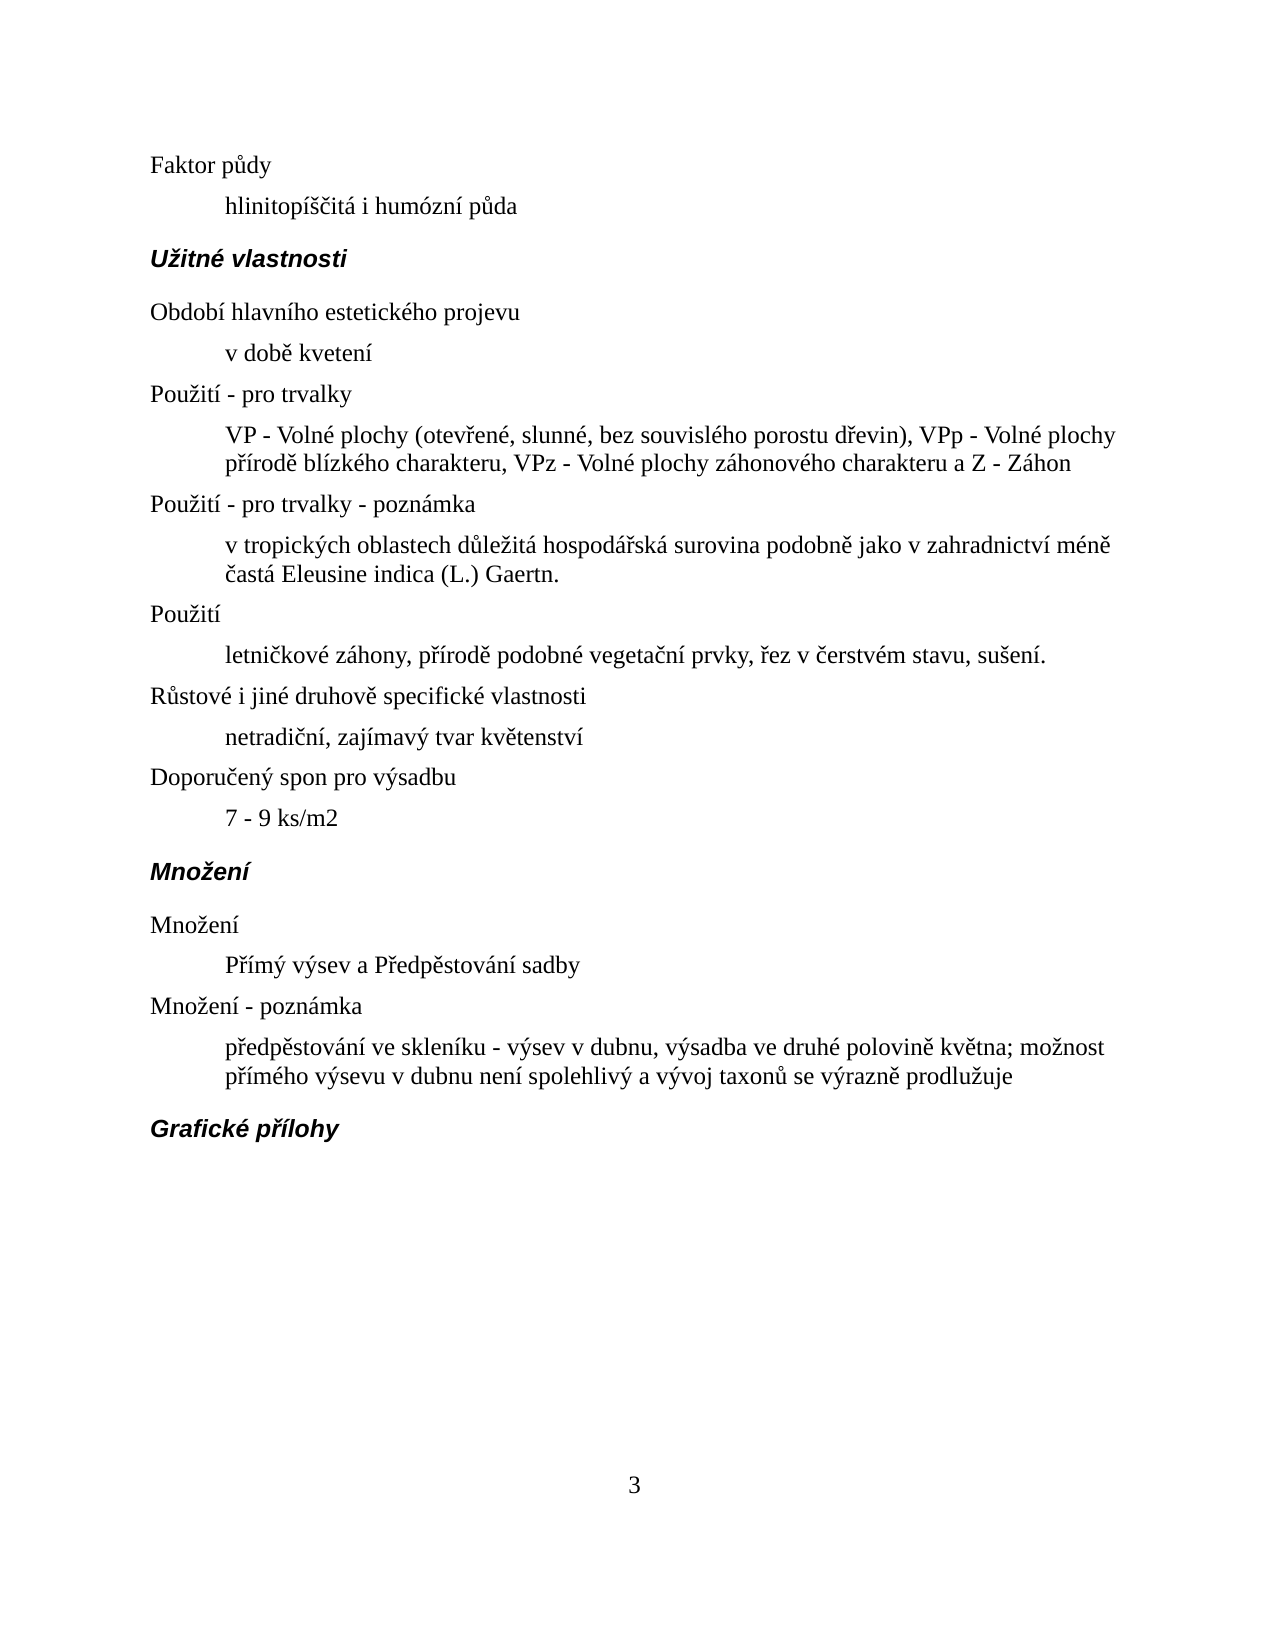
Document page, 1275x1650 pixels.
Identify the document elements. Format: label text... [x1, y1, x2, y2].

text Množení [150, 910, 1125, 938]
text 7 - 9 ks/m2 [225, 803, 1125, 832]
text v tropických oblastech důležitá hospodářská surovina podobně jako v zahradnictví méně častá Eleusine indica (L.) Gaertn. [225, 530, 1125, 587]
text Růstové i jiné druhově specifické vlastnosti [150, 681, 1125, 709]
text Použití - pro trvalky [150, 379, 1125, 408]
text Použití [150, 599, 1125, 628]
text netradiční, zajímavý tvar květenství [225, 722, 1125, 750]
text Období hlavního estetického projevu [150, 297, 1125, 326]
text letničkové záhony, přírodě podobné vegetační prvky, řez v čerstvém stavu, sušení. [225, 640, 1125, 669]
text Faktor půdy [150, 150, 1125, 179]
text Množení - poznámka [150, 991, 1125, 1020]
text v době kvetení [225, 338, 1125, 367]
text hlinitopíščitá i humózní půda [225, 191, 1125, 219]
text Použití - pro trvalky - poznámka [150, 489, 1125, 518]
text předpěstování ve skleníku - výsev v dubnu, výsadba ve druhé polovině května; možnost přímého výsevu v dubnu není spolehlivý a vývoj taxonů se výrazně prodlužuje [225, 1032, 1125, 1089]
subtitle Grafické přílohy [150, 1114, 1125, 1143]
text VP - Volné plochy (otevřené, slunné, bez souvislého porostu dřevin), VPp - Volné plochy přírodě blízkého charakteru, VPz - Volné plochy záhonového charakteru a Z - Záhon [225, 420, 1125, 477]
text Doporučený spon pro výsadbu [150, 762, 1125, 791]
subtitle Množení [150, 857, 1125, 885]
subtitle Užitné vlastnosti [150, 244, 1125, 273]
text Přímý výsev a Předpěstování sadby [225, 951, 1125, 979]
